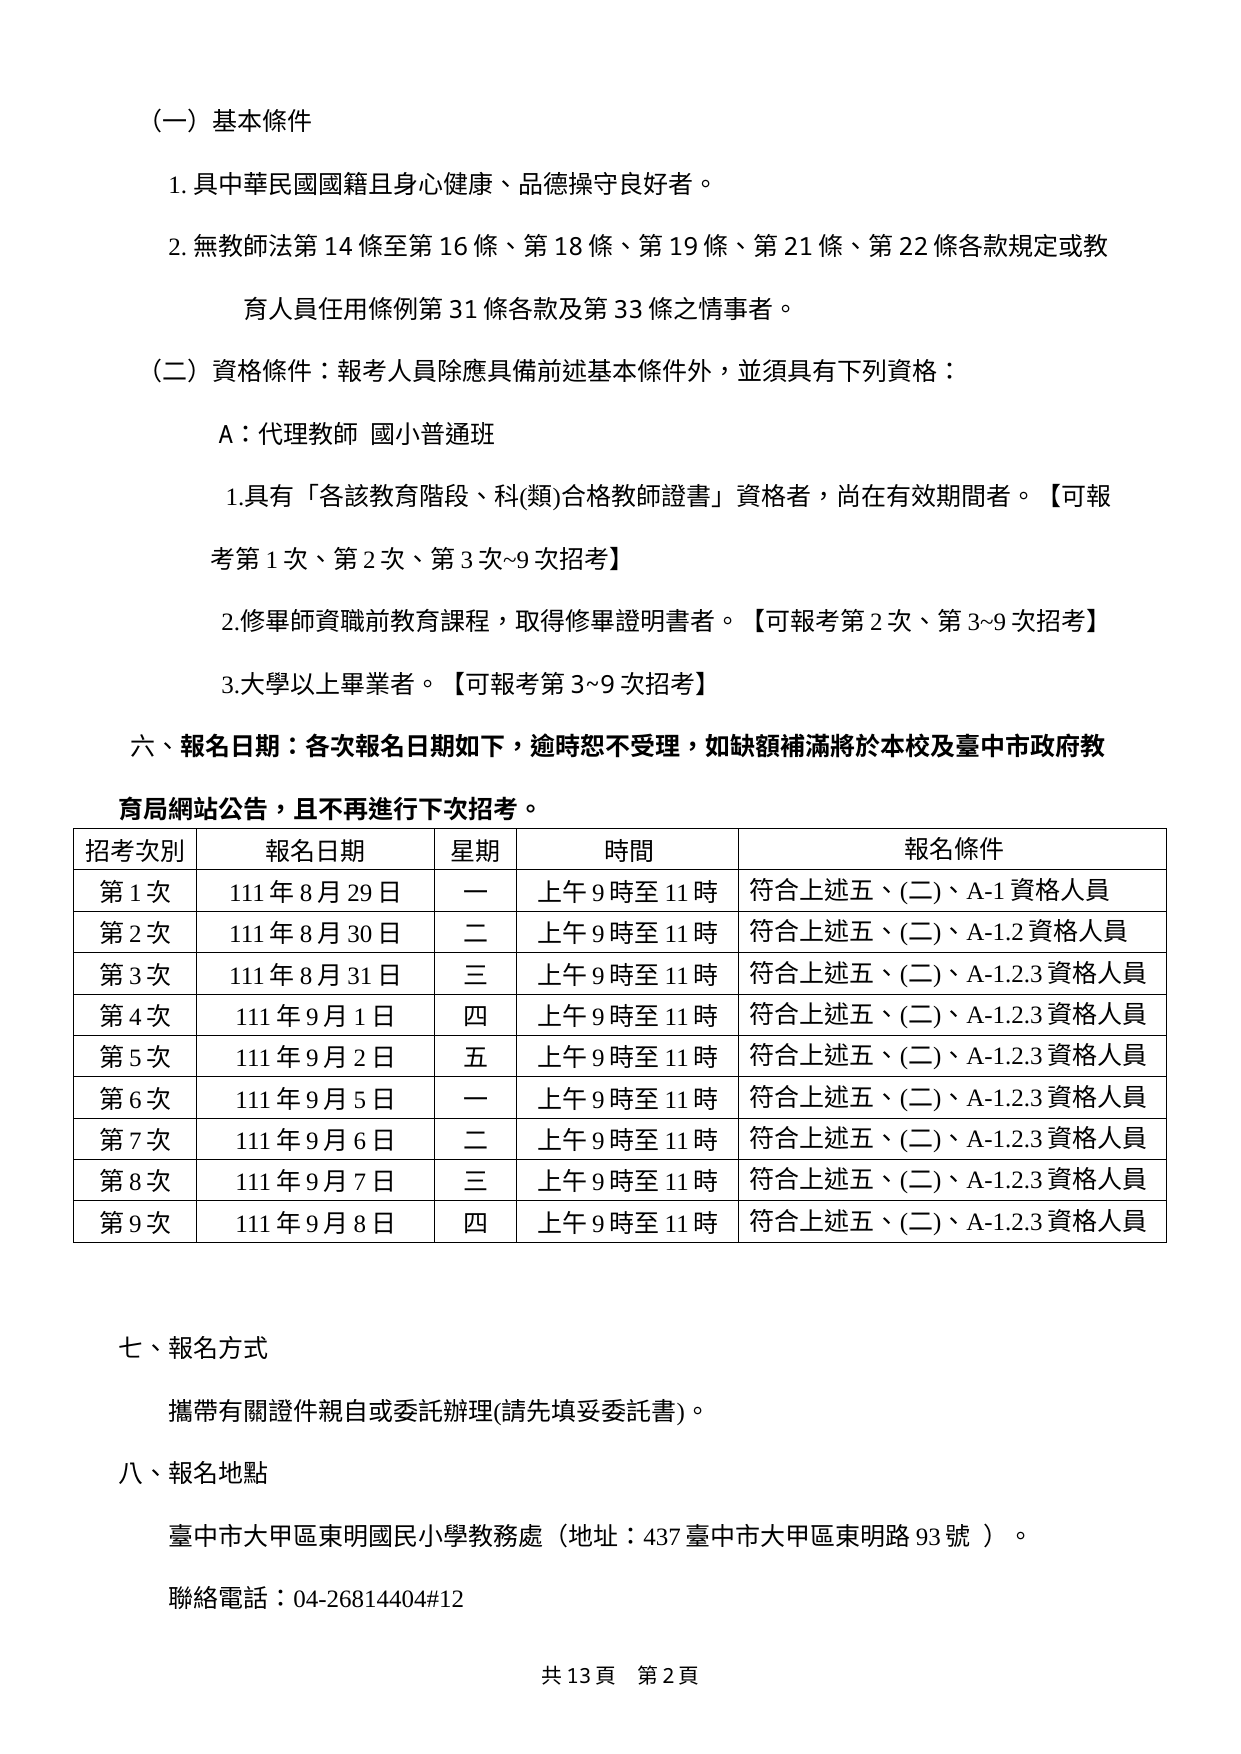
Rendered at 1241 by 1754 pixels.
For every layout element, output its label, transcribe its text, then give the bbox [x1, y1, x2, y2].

table_cell 上午9時至11時 [517, 1201, 738, 1242]
text 2. 無教師法第14條至第16條、第18條、第19條、第21條、第22條各款規定或教育人員任用條例第31條各款及第33條之情事者。 [118, 203, 1122, 328]
table_cell 符合上述五、(二)、A-1.2.3資格人員 [739, 1160, 1166, 1200]
table_header 時間 [517, 829, 738, 869]
table_cell 111年8月30日 [197, 912, 434, 952]
table_cell 符合上述五、(二)、A-1.2.3資格人員 [739, 1201, 1166, 1242]
text A：代理教師 國小普通班 [168, 391, 1122, 453]
table_cell 四 [435, 995, 516, 1035]
table_cell 第2次 [74, 912, 196, 952]
table_cell 111年9月5日 [197, 1077, 434, 1117]
text 七、報名方式 攜帶有關證件親自或委託辦理(請先填妥委託書)。 [118, 1305, 1122, 1430]
table_cell 上午9時至11時 [517, 912, 738, 952]
table_cell 符合上述五、(二)、A-1.2.3資格人員 [739, 953, 1166, 993]
table_cell 符合上述五、(二)、A-1.2.3資格人員 [739, 1119, 1166, 1159]
table_cell 第9次 [74, 1201, 196, 1242]
text 六、報名日期：各次報名日期如下，逾時恕不受理，如缺額補滿將於本校及臺中市政府教育局網站公告，且不再進行下次招考。 [118, 703, 1122, 828]
table_header 報名條件 [739, 829, 1166, 869]
text 1.具有「各該教育階段、科(類)合格教師證書」資格者，尚在有效期間者。【可報 [198, 453, 1122, 516]
table_cell 二 [435, 912, 516, 952]
table_cell 上午9時至11時 [517, 870, 738, 911]
table_cell 111年8月31日 [197, 953, 434, 993]
table_cell 一 [435, 1077, 516, 1117]
text 八、報名地點 臺中市大甲區東明國民小學教務處（地址：437臺中市大甲區東明路93號 ）。 [118, 1430, 1122, 1555]
text 1. 具中華民國國籍且身心健康、品德操守良好者。 [118, 141, 1122, 203]
table_cell 第4次 [74, 995, 196, 1035]
table_cell 111年9月8日 [197, 1201, 434, 1242]
table_cell 第1次 [74, 870, 196, 911]
table_cell 第7次 [74, 1119, 196, 1159]
text 2.修畢師資職前教育課程，取得修畢證明書者。【可報考第2次、第3~9次招考】 [221, 578, 1122, 641]
table_cell 111年9月6日 [197, 1119, 434, 1159]
table_cell 第3次 [74, 953, 196, 993]
table_cell 111年9月1日 [197, 995, 434, 1035]
table_cell 第5次 [74, 1036, 196, 1076]
table_header 報名日期 [197, 829, 434, 869]
table_cell 上午9時至11時 [517, 953, 738, 993]
table_cell 上午9時至11時 [517, 1119, 738, 1159]
table_cell 上午9時至11時 [517, 1160, 738, 1200]
table_cell 二 [435, 1119, 516, 1159]
table_cell 上午9時至11時 [517, 1077, 738, 1117]
text 3.大學以上畢業者。【可報考第3~9次招考】 [221, 641, 1122, 703]
text （一）基本條件 [118, 78, 1122, 141]
table_cell 符合上述五、(二)、A-1.2資格人員 [739, 912, 1166, 952]
table_cell 上午9時至11時 [517, 995, 738, 1035]
text 聯絡電話：04-26814404#12 [168, 1555, 1122, 1618]
table_cell 符合上述五、(二)、A-1.2.3資格人員 [739, 1077, 1166, 1117]
table_cell 符合上述五、(二)、A-1.2.3資格人員 [739, 995, 1166, 1035]
table_cell 111年8月29日 [197, 870, 434, 911]
table_cell 一 [435, 870, 516, 911]
table_cell 符合上述五、(二)、A-1.2.3資格人員 [739, 1036, 1166, 1076]
table_header 星期 [435, 829, 516, 869]
table_cell 三 [435, 1160, 516, 1200]
table_cell 111年9月2日 [197, 1036, 434, 1076]
table_cell 四 [435, 1201, 516, 1242]
text 考第1次、第2次、第3次~9次招考】 [198, 516, 1122, 578]
table_cell 111年9月7日 [197, 1160, 434, 1200]
table_cell 五 [435, 1036, 516, 1076]
table_cell 第6次 [74, 1077, 196, 1117]
table_header 招考次別 [74, 829, 196, 869]
table_cell 三 [435, 953, 516, 993]
table_cell 符合上述五、(二)、A-1資格人員 [739, 870, 1166, 911]
table_cell 第8次 [74, 1160, 196, 1200]
text （二）資格條件：報考人員除應具備前述基本條件外，並須具有下列資格： [118, 328, 1122, 391]
table_cell 上午9時至11時 [517, 1036, 738, 1076]
